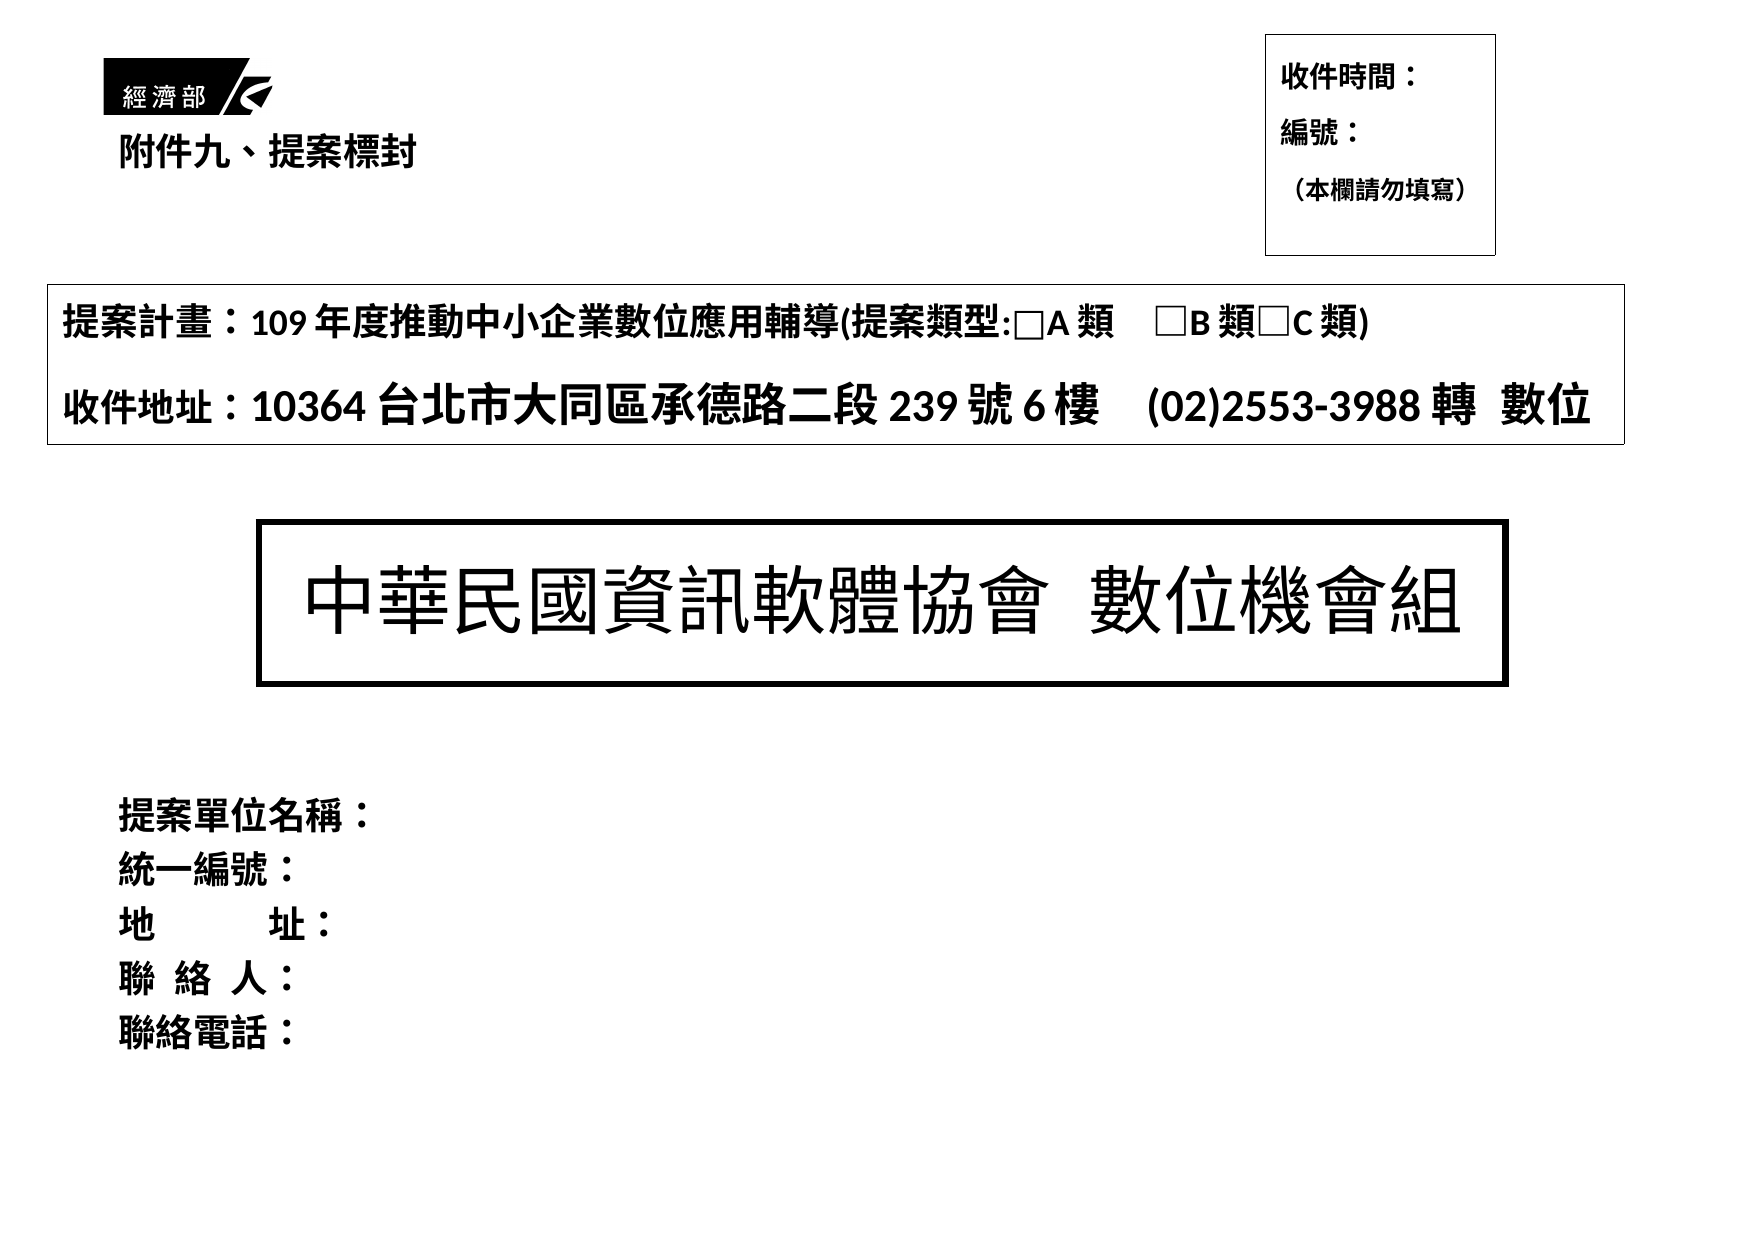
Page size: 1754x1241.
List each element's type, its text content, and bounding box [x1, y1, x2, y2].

text 編號： [1280, 98, 1480, 154]
text 收件時間： [1280, 42, 1480, 98]
text 聯絡電話： [118, 1003, 1695, 1057]
text [1496, 122, 1695, 176]
text （本欄請勿填寫） [1280, 154, 1480, 211]
text 統一編號： [118, 841, 1695, 895]
text 地 址： [118, 895, 1695, 949]
text 提案單位名稱： [118, 786, 1695, 841]
text 聯 絡 人： [118, 949, 1695, 1003]
text 附件九、提案標封 [118, 35, 1265, 255]
text 提案計畫：109年度推動中小企業數位應用輔導(提案類型:□A類 □B類□C類) [62, 292, 1609, 346]
text 中華民國資訊軟體協會 數位機會組收 [277, 532, 1487, 673]
text 收件地址：10364台北市大同區承德路二段239號6樓 (02)2553-3988 轉 數位機會組 [62, 368, 1609, 436]
text [1266, 35, 1495, 255]
